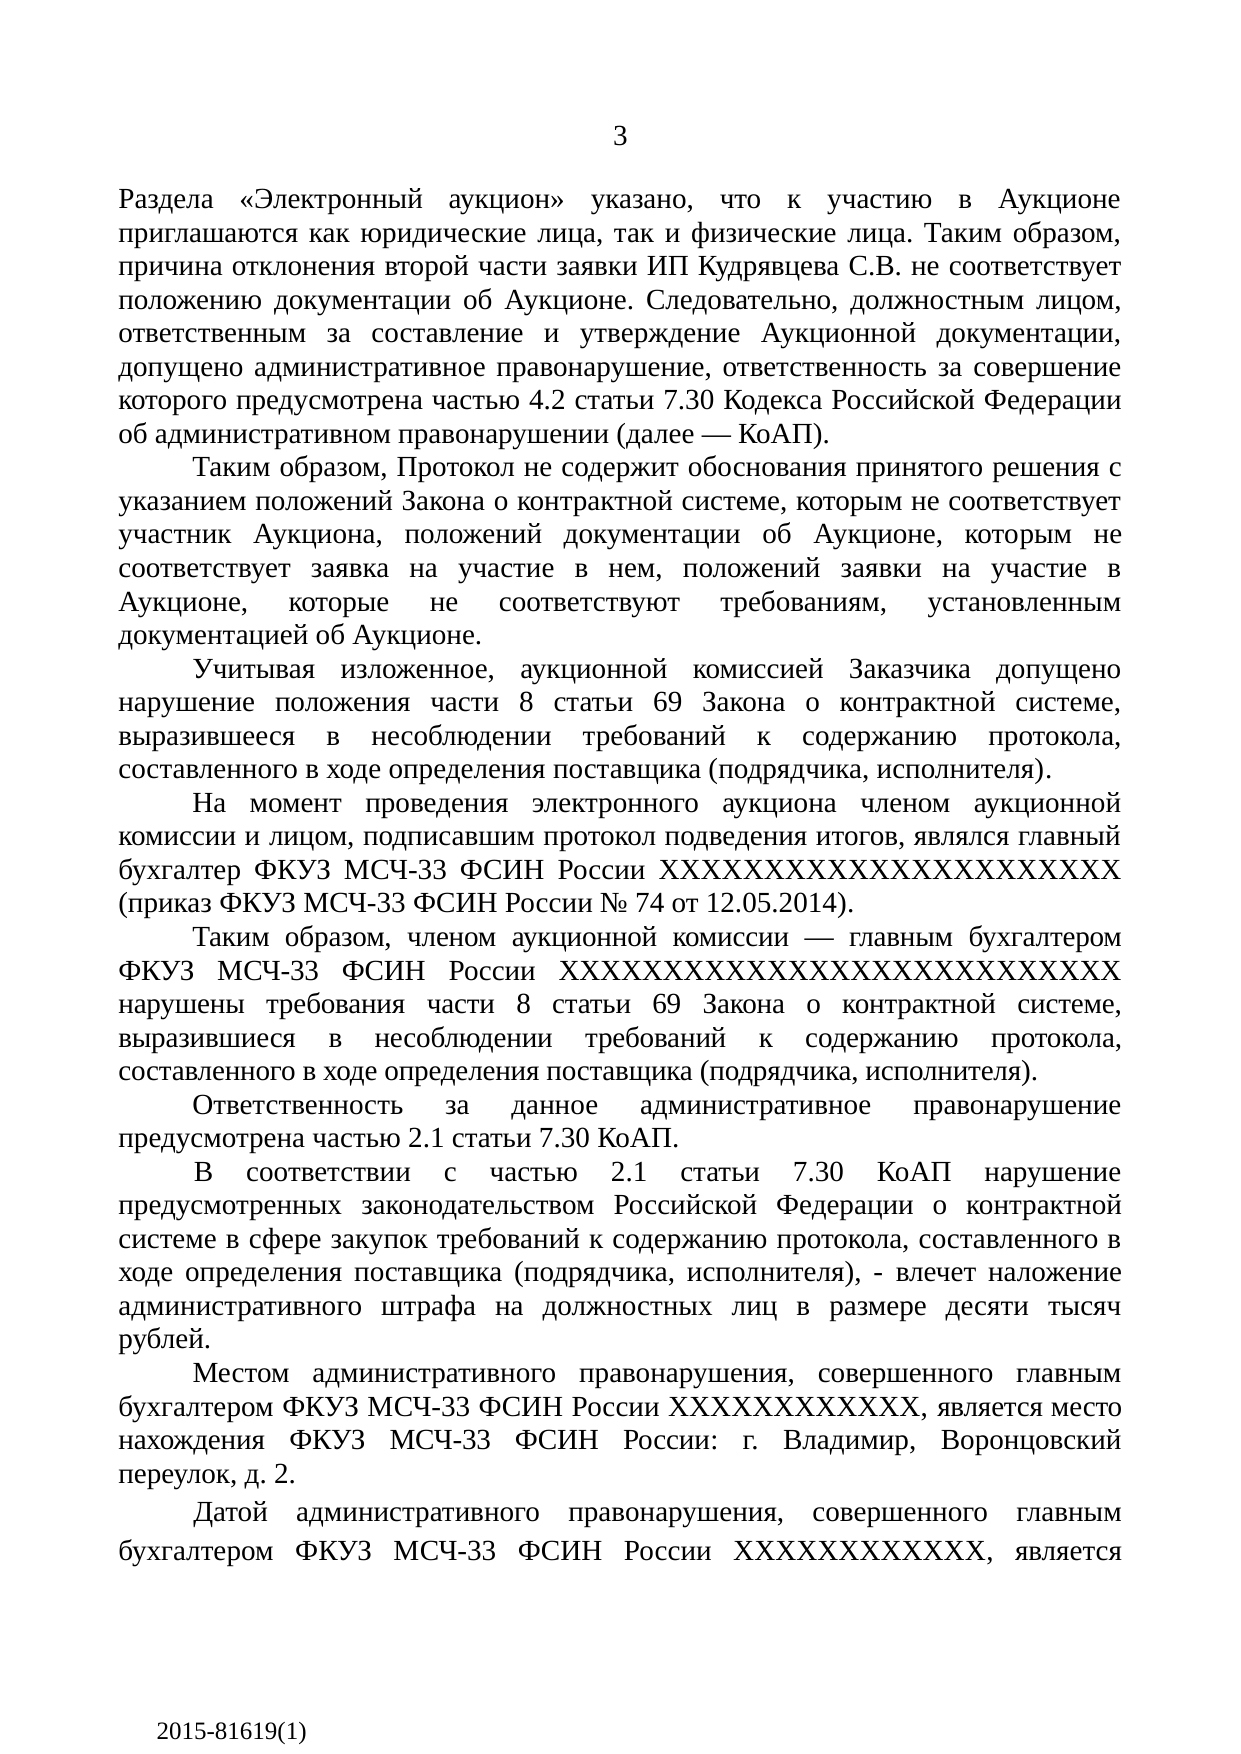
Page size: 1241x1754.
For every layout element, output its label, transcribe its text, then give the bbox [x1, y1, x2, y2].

text Таким образом, Протокол не содержит обоснования принятого решения с указанием положений Закона о контрактной системе, которым не соответствует участник Аукциона, положений документации об Аукционе, которым не соответствует заявка на участие в нем, положений заявки на участие в Аукционе, которые не соответствуют требованиям, установленным документацией об Аукционе. [118, 449, 1122, 651]
text Учитывая изложенное, аукционной комиссией Заказчика допущено нарушение положения части 8 статьи 69 Закона о контрактной системе, выразившееся в несоблюдении требований к содержанию протокола, составленного в ходе определения поставщика (подрядчика, исполнителя). [118, 651, 1122, 785]
text Раздела «Электронный аукцион» указано, что к участию в Аукционе приглашаются как юридические лица, так и физические лица. Таким образом, причина отклонения второй части заявки ИП Кудрявцева С.В. не соответствует положению документации об Аукционе. Следовательно, должностным лицом, ответственным за составление и утверждение Аукционной документации, допущено административное правонарушение, ответственность за совершение которого предусмотрена частью 4.2 статьи 7.30 Кодекса Российской Федерации об административном правонарушении (далее — КоАП). [118, 181, 1122, 449]
text Таким образом, членом аукционной комиссии — главным бухгалтером ФКУЗ МСЧ-33 ФСИН России XXXXXXXXXXXXXXXXXXXXXXXXXXX нарушены требования части 8 статьи 69 Закона о контрактной системе, выразившиеся в несоблюдении требований к содержанию протокола, составленного в ходе определения поставщика (подрядчика, исполнителя). [118, 919, 1122, 1087]
text Ответственность за данное административное правонарушение предусмотрена частью 2.1 статьи 7.30 КоАП. [118, 1087, 1122, 1154]
text Датой административного правонарушения, совершенного главным бухгалтером ФКУЗ МСЧ-33 ФСИН России XXXXXXXXXXXX, является [118, 1489, 1122, 1566]
text Местом административного правонарушения, совершенного главным бухгалтером ФКУЗ МСЧ-33 ФСИН России XXXXXXXXXXXX, является место нахождения ФКУЗ МСЧ-33 ФСИН России: г. Владимир, Воронцовский переулок, д. 2. [118, 1355, 1122, 1489]
text На момент проведения электронного аукциона членом аукционной комиссии и лицом, подписавшим протокол подведения итогов, являлся главный бухгалтер ФКУЗ МСЧ-33 ФСИН России XXXXXXXXXXXXXXXXXXXXXX (приказ ФКУЗ МСЧ-33 ФСИН России № 74 от 12.05.2014). [118, 785, 1122, 919]
text В соответствии с частью 2.1 статьи 7.30 КоАП нарушение предусмотренных законодательством Российской Федерации о контрактной системе в сфере закупок требований к содержанию протокола, составленного в ходе определения поставщика (подрядчика, исполнителя), - влечет наложение административного штрафа на должностных лиц в размере десяти тысяч рублей. [118, 1154, 1122, 1355]
